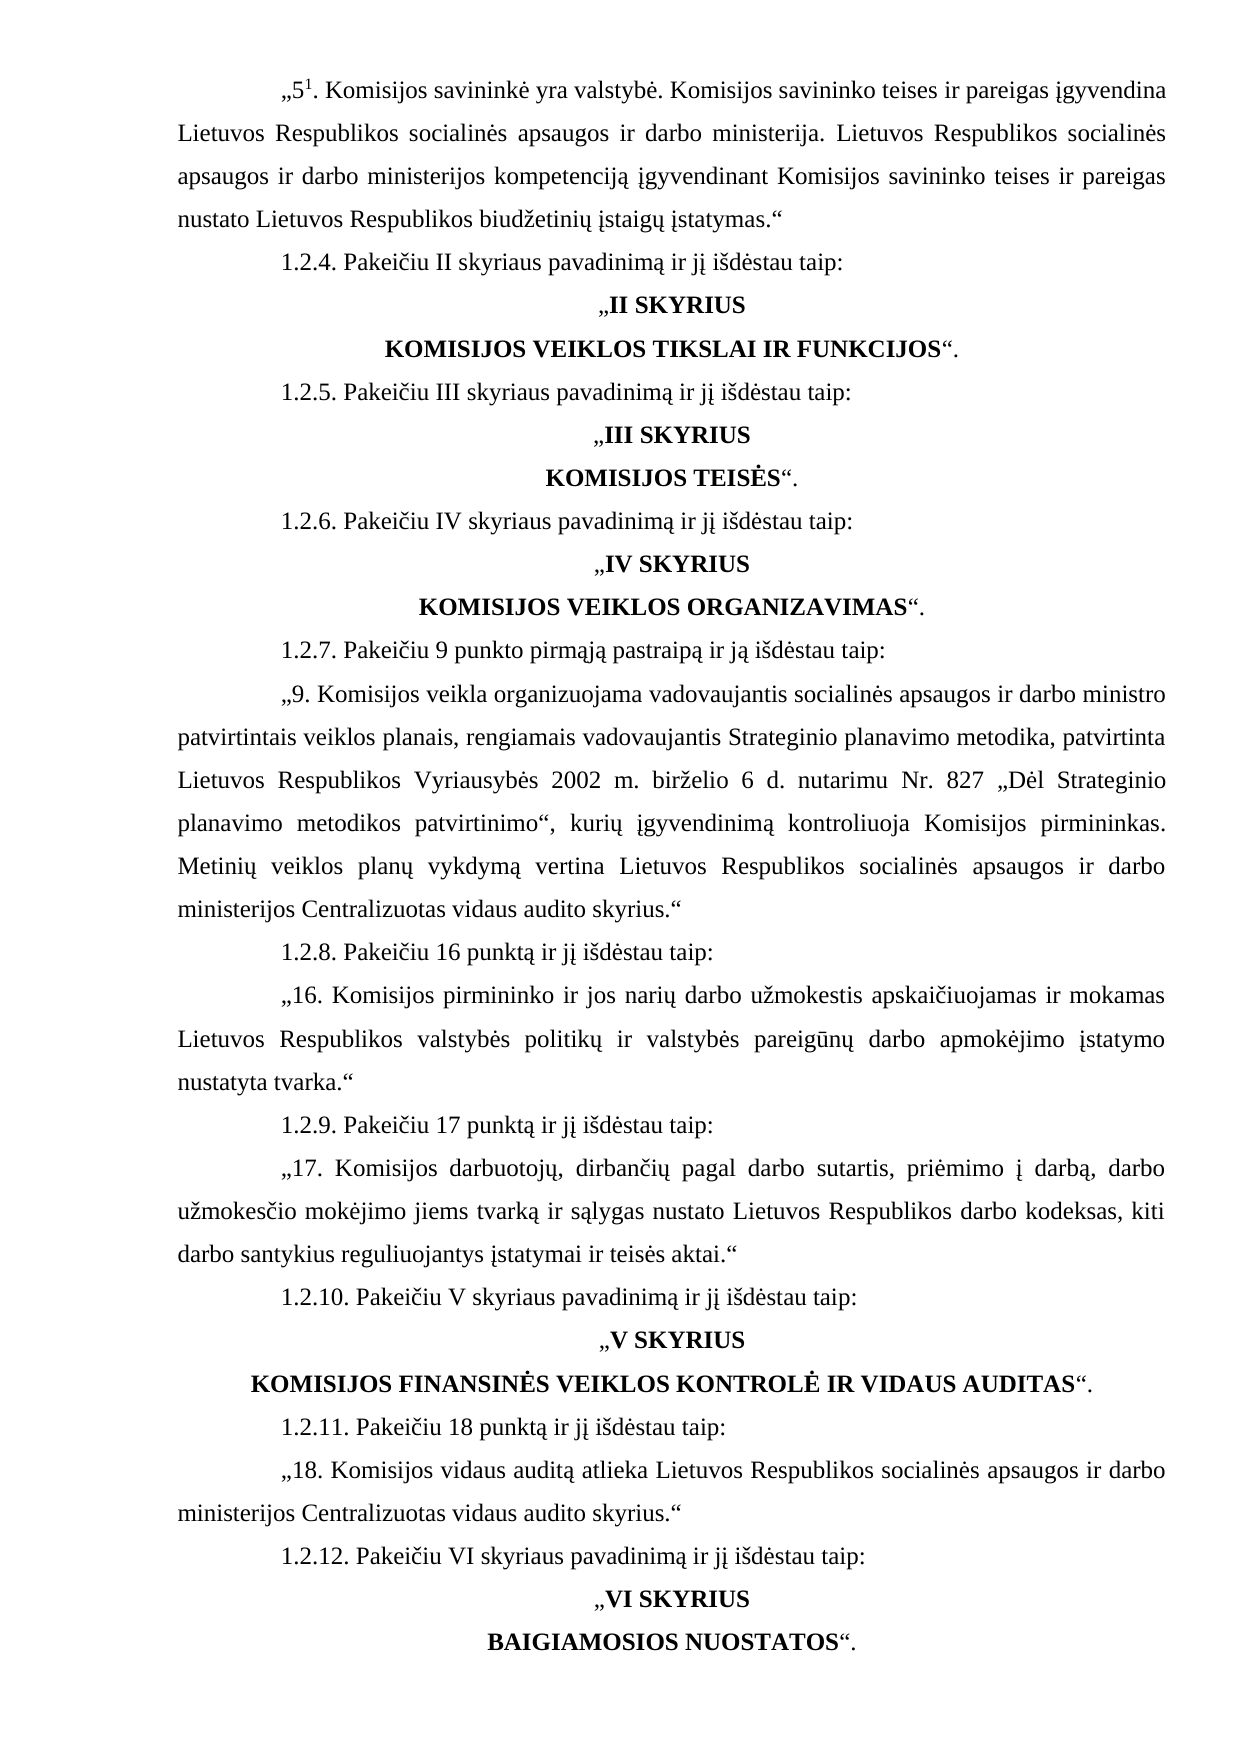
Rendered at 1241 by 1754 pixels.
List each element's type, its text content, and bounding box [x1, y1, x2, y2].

text „17. Komisijos darbuotojų, dirbančių pagal darbo sutartis, priėmimo į darbą, darbo užmokesčio mokėjimo jiems tvarką ir sąlygas nustato Lietuvos Respublikos darbo kodeksas, kiti darbo santykius reguliuojantys įstatymai ir teisės aktai.“ [177, 1153, 1166, 1268]
text „V SKYRIUS [177, 1326, 1166, 1354]
text BAIGIAMOSIOS NUOSTATOS“. [177, 1627, 1166, 1656]
text 1.2.9. Pakeičiu 17 punktą ir jį išdėstau taip: [177, 1110, 1166, 1139]
text KOMISIJOS FINANSINĖS VEIKLOS KONTROLĖ IR VIDAUS AUDITAS“. [177, 1369, 1166, 1397]
text 1.2.5. Pakeičiu III skyriaus pavadinimą ir jį išdėstau taip: [177, 377, 1166, 406]
text 1.2.8. Pakeičiu 16 punktą ir jį išdėstau taip: [177, 937, 1166, 966]
text 1.2.12. Pakeičiu VI skyriaus pavadinimą ir jį išdėstau taip: [177, 1541, 1166, 1570]
text KOMISIJOS VEIKLOS ORGANIZAVIMAS“. [177, 592, 1166, 621]
text „VI SKYRIUS [177, 1584, 1166, 1613]
text 1.2.7. Pakeičiu 9 punkto pirmąją pastraipą ir ją išdėstau taip: [177, 636, 1166, 664]
text 1.2.4. Pakeičiu II skyriaus pavadinimą ir jį išdėstau taip: [177, 247, 1166, 276]
text KOMISIJOS VEIKLOS TIKSLAI IR FUNKCIJOS“. [177, 334, 1166, 362]
text 1.2.10. Pakeičiu V skyriaus pavadinimą ir jį išdėstau taip: [177, 1282, 1166, 1311]
text „18. Komisijos vidaus auditą atlieka Lietuvos Respublikos socialinės apsaugos ir darbo ministerijos Centralizuotas vidaus audito skyrius.“ [177, 1455, 1166, 1527]
text „51. Komisijos savininkė yra valstybė. Komisijos savininko teises ir pareigas įgyvendina Lietuvos Respublikos socialinės apsaugos ir darbo ministerija. Lietuvos Respublikos socialinės apsaugos ir darbo ministerijos kompetenciją įgyvendinant Komisijos savininko teises ir pareigas nustato Lietuvos Respublikos biudžetinių įstaigų įstatymas.“ [177, 75, 1166, 233]
text „III SKYRIUS [177, 420, 1166, 449]
text „IV SKYRIUS [177, 549, 1166, 578]
text 1.2.11. Pakeičiu 18 punktą ir jį išdėstau taip: [177, 1412, 1166, 1441]
text 1.2.6. Pakeičiu IV skyriaus pavadinimą ir jį išdėstau taip: [177, 506, 1166, 535]
text „16. Komisijos pirmininko ir jos narių darbo užmokestis apskaičiuojamas ir mokamas Lietuvos Respublikos valstybės politikų ir valstybės pareigūnų darbo apmokėjimo įstatymo nustatyta tvarka.“ [177, 981, 1166, 1096]
text „II SKYRIUS [177, 291, 1166, 319]
text „9. Komisijos veikla organizuojama vadovaujantis socialinės apsaugos ir darbo ministro patvirtintais veiklos planais, rengiamais vadovaujantis Strateginio planavimo metodika, patvirtinta Lietuvos Respublikos Vyriausybės 2002 m. birželio 6 d. nutarimu Nr. 827 „Dėl Strateginio planavimo metodikos patvirtinimo“, kurių įgyvendinimą kontroliuoja Komisijos pirmininkas. Metinių veiklos planų vykdymą vertina Lietuvos Respublikos socialinės apsaugos ir darbo ministerijos Centralizuotas vidaus audito skyrius.“ [177, 679, 1166, 923]
text KOMISIJOS TEISĖS“. [177, 463, 1166, 492]
